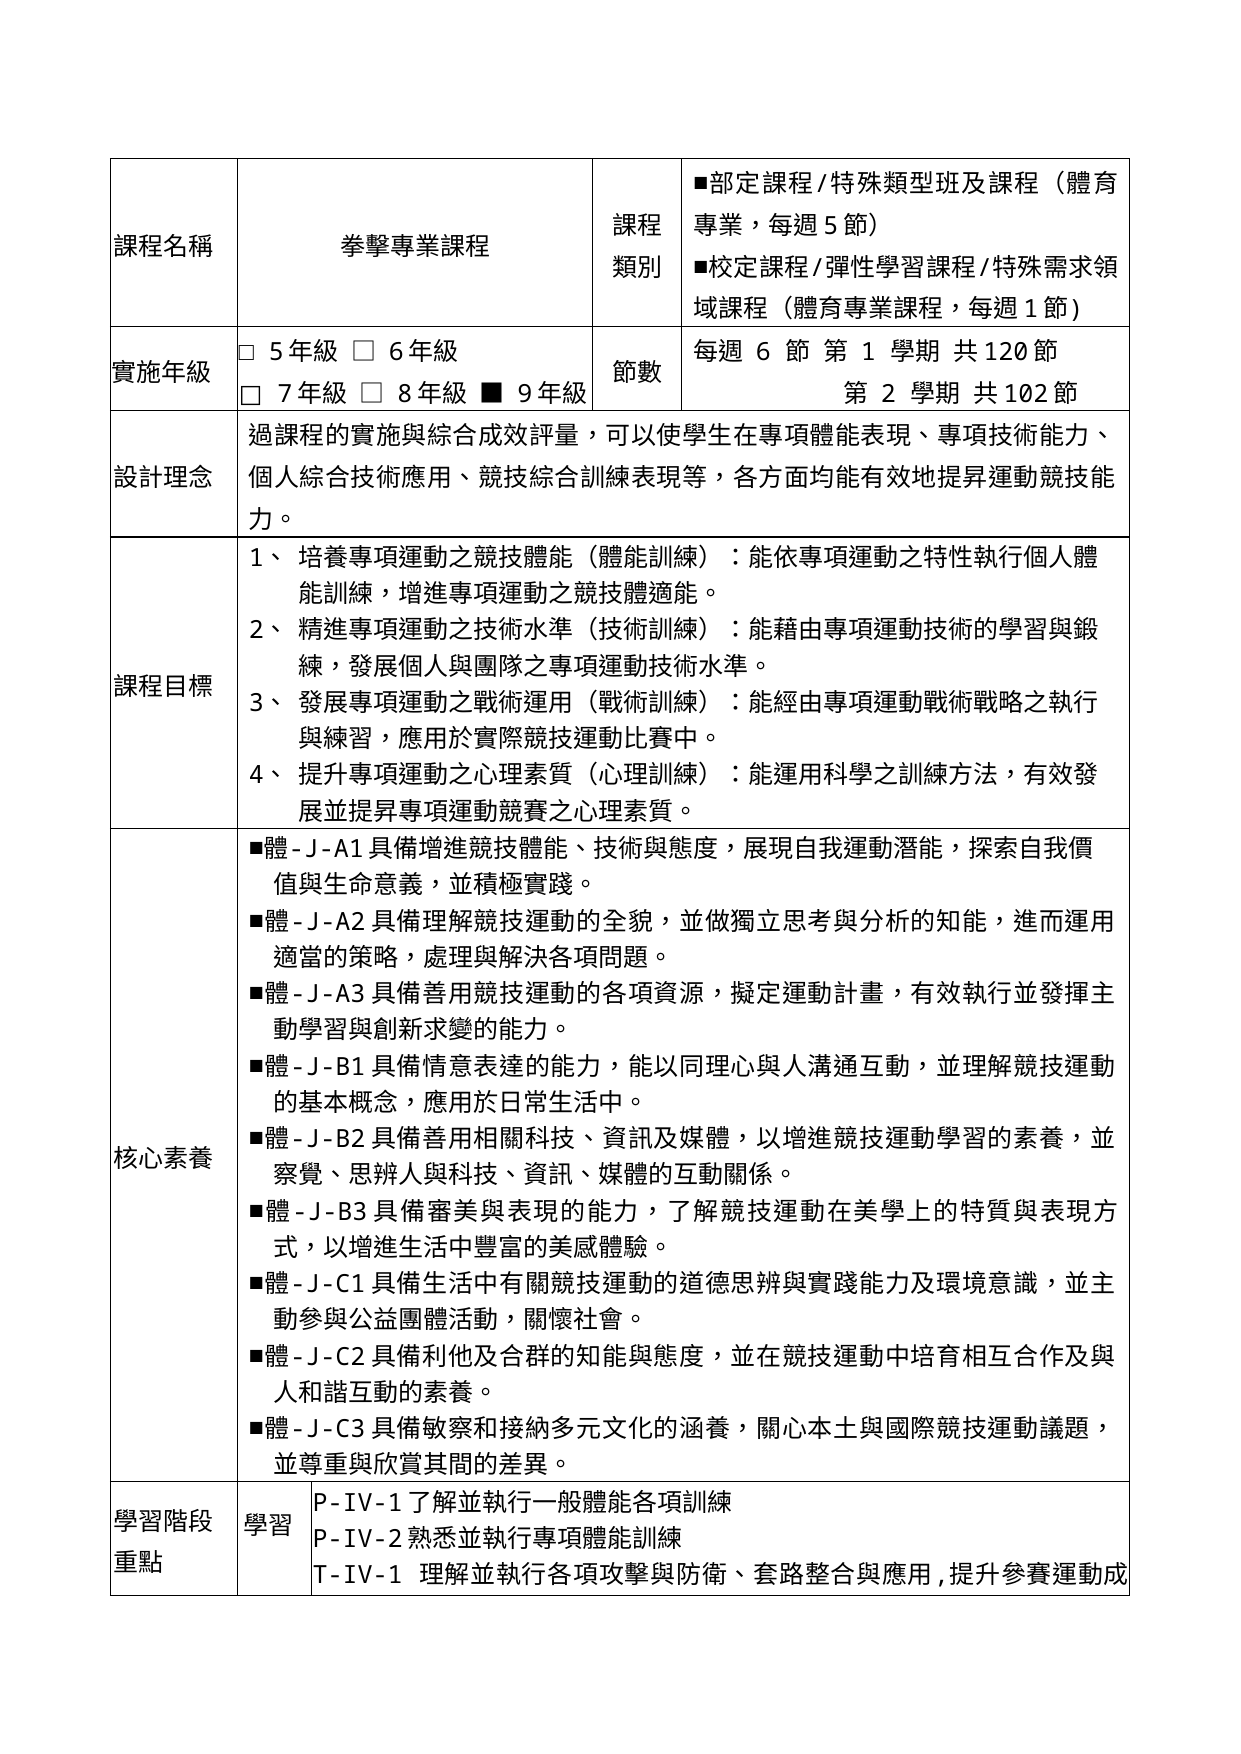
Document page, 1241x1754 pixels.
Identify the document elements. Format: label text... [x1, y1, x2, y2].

table_header 課程名稱 [111, 159, 237, 326]
table_cell 節數 [593, 327, 681, 410]
table_header 拳擊專業課程 [238, 159, 592, 326]
table_cell 實施年級 [111, 327, 237, 410]
table_cell 設計理念 [111, 411, 237, 536]
table_cell 培養專項運動之競技體能（體能訓練）：能依專項運動之特性執行個人體能訓練，增進專項運動之競技體適能。 精進專項運動之技術水準（技術訓練）：能藉由專項運動技術的學習與鍛練，發展個人與團隊之專項運動技術水準。 發展專項運動之戰術運用（戰術訓練）：能經由專項運動戰術戰略之執行與練習，應用於實際競技運動比賽中。 提升專項運動之心理素質（心理訓練）：能運用科學之訓練方法，有效發展並提昇專項運動競賽之心理素質。 [238, 538, 1129, 827]
table_cell ■體-J-A1具備增進競技體能、技術與態度，展現自我運動潛能，探索自我價值與生命意義，並積極實踐。 ■體-J-A2具備理解競技運動的全貌，並做獨立思考與分析的知能，進而運用適當的策略，處理與解決各項問題。 ■體-J-A3具備善用競技運動的各項資源，擬定運動計畫，有效執行並發揮主動學習與創新求變的能力。 ■體-J-B1具備情意表達的能力，能以同理心與人溝通互動，並理解競技運動的基本概念，應用於日常生活中。 ■體-J-B2具備善用相關科技、資訊及媒體，以增進競技運動學習的素養，並察覺、思辨人與科技、資訊、媒體的互動關係。 ■體-J-B3具備審美與表現的能力，了解競技運動在美學上的特質與表現方式，以增進生活中豐富的美感體驗。 ■體-J-C1具備生活中有關競技運動的道德思辨與實踐能力及環境意識，並主動參與公益團體活動，關懷社會。 ■體-J-C2具備利他及合群的知能與態度，並在競技運動中培育相互合作及與人和諧互動的素養。 ■體-J-C3具備敏察和接納多元文化的涵養，關心本土與國際競技運動議題，並尊重與欣賞其間的差異。 [238, 829, 1129, 1481]
table_cell 學習階段重點 [111, 1482, 237, 1595]
table_cell 課程目標 [111, 538, 237, 827]
table_cell 過課程的實施與綜合成效評量，可以使學生在專項體能表現、專項技術能力、個人綜合技術應用、競技綜合訓練表現等，各方面均能有效地提昇運動競技能力。 [238, 411, 1129, 536]
table_cell □ 5年級 □ 6年級 □ 7年級 □ 8年級 ■ 9年級 [238, 327, 592, 410]
table_header 課程 類別 [593, 159, 681, 326]
table_cell 每週 6 節 第 1 學期 共120節 第 2 學期 共102節 [682, 327, 1129, 410]
table_header ■部定課程/特殊類型班及課程（體育專業，每週5節） ■校定課程/彈性學習課程/特殊需求領域課程（體育專業課程，每週1節) [682, 159, 1129, 326]
table_cell 核心素養 [111, 829, 237, 1481]
table_cell P-IV-1了解並執行一般體能各項訓練 P-IV-2熟悉並執行專項體能訓練 T-IV-1 理解並執行各項攻擊與防衛、套路整合與應用,提升參賽運動成 [312, 1482, 1129, 1595]
table_cell 學習 [238, 1482, 311, 1595]
